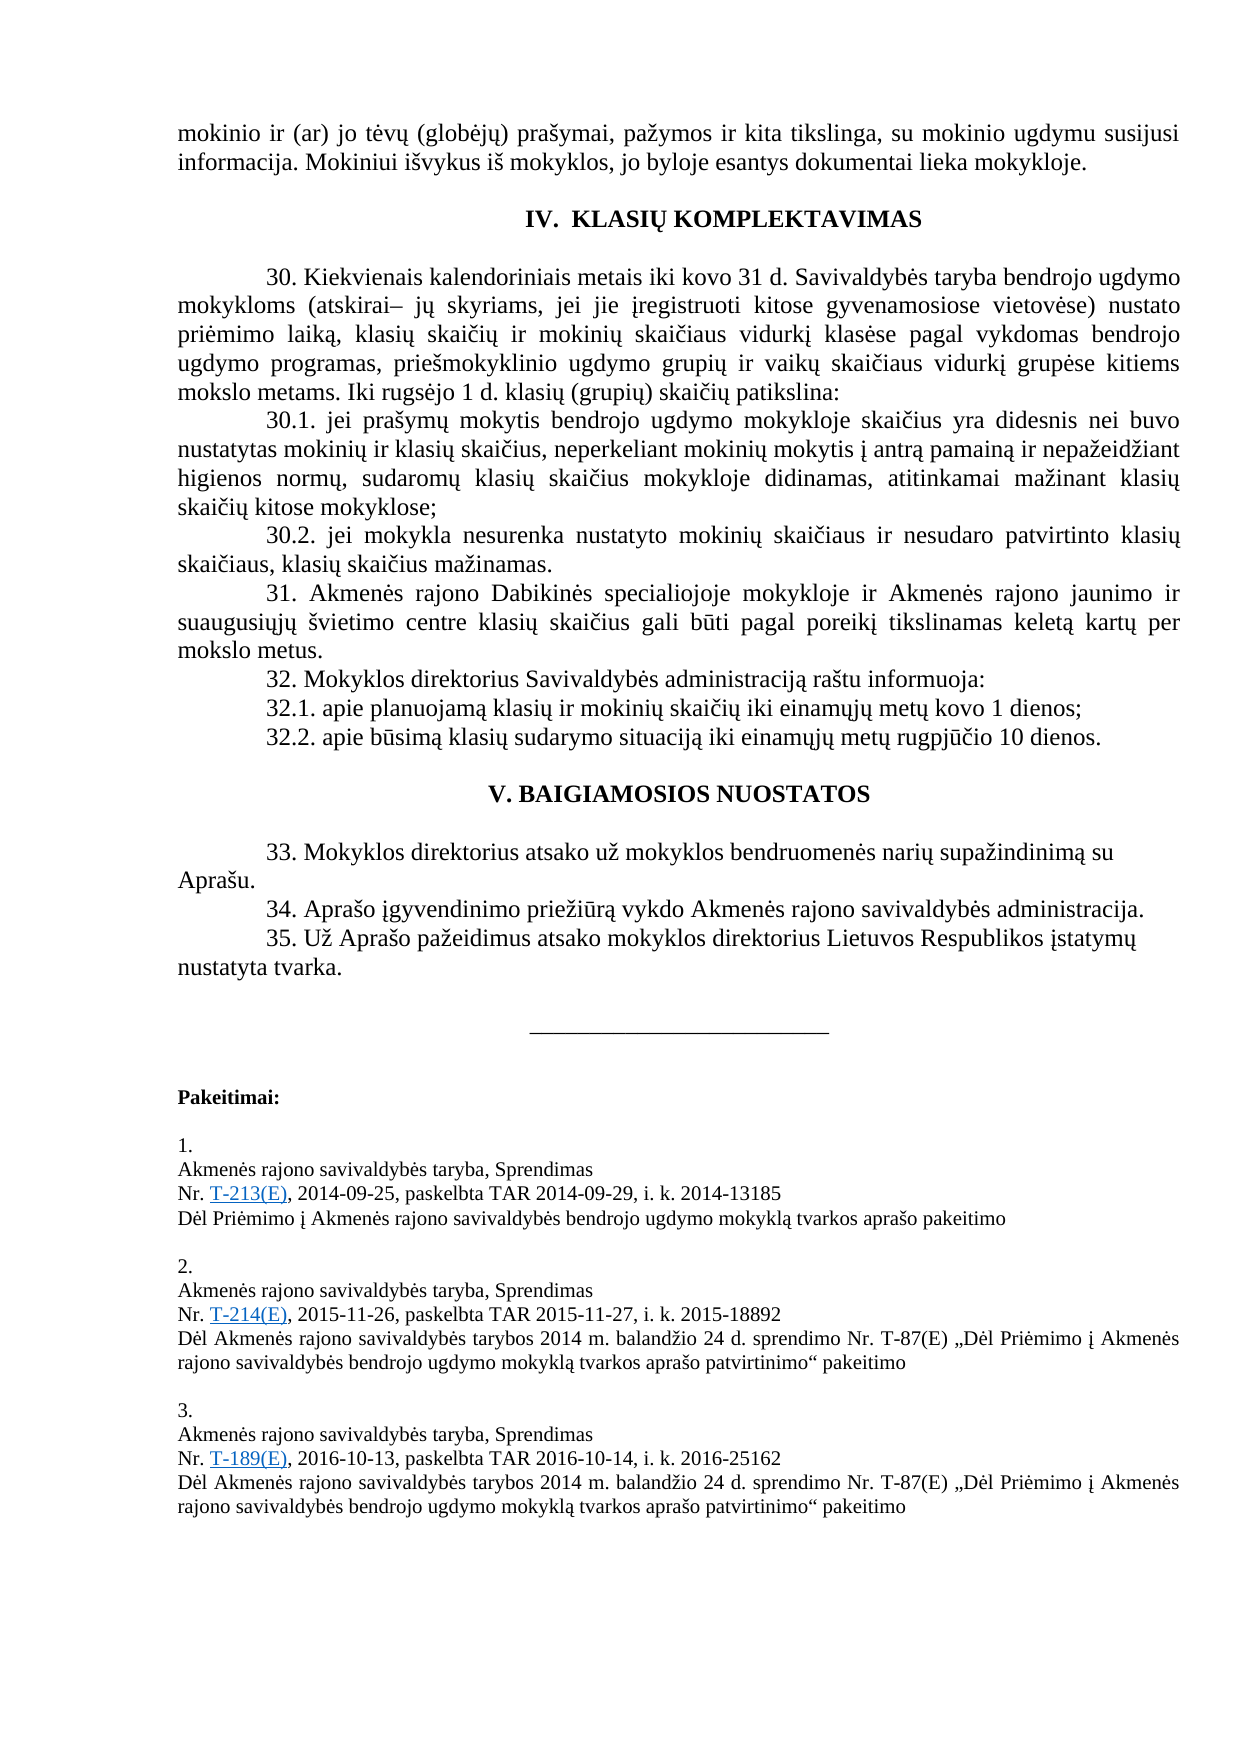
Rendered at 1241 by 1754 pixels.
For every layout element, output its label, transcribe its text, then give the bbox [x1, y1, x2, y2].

text Nr. T-189(E), 2016-10-13, paskelbta TAR 2016-10-14, i. k. 2016-25162 [177, 1446, 1181, 1470]
text Akmenės rajono savivaldybės taryba, Sprendimas [177, 1278, 1181, 1302]
text Akmenės rajono savivaldybės taryba, Sprendimas [177, 1422, 1181, 1446]
text V. BAIGIAMOSIOS NUOSTATOS [177, 779, 1181, 808]
text Nr. T-213(E), 2014-09-25, paskelbta TAR 2014-09-29, i. k. 2014-13185 [177, 1181, 1181, 1205]
text 35. Už Aprašo pažeidimus atsako mokyklos direktorius Lietuvos Respublikos įstatymų nustatyta tvarka. [177, 923, 1181, 981]
text 31. Akmenės rajono Dabikinės specialiojoje mokykloje ir Akmenės rajono jaunimo ir suaugusiųjų švietimo centre klasių skaičius gali būti pagal poreikį tikslinamas keletą kartų per mokslo metus. [177, 578, 1181, 664]
text Nr. T-214(E), 2015-11-26, paskelbta TAR 2015-11-27, i. k. 2015-18892 [177, 1302, 1181, 1326]
text 30. Kiekvienais kalendoriniais metais iki kovo 31 d. Savivaldybės taryba bendrojo ugdymo mokykloms (atskirai– jų skyriams, jei jie įregistruoti kitose gyvenamosiose vietovėse) nustato priėmimo laiką, klasių skaičių ir mokinių skaičiaus vidurkį klasėse pagal vykdomas bendrojo ugdymo programas, priešmokyklinio ugdymo grupių ir vaikų skaičiaus vidurkį grupėse kitiems mokslo metams. Iki rugsėjo 1 d. klasių (grupių) skaičių patikslina: [177, 262, 1181, 406]
text Dėl Akmenės rajono savivaldybės tarybos 2014 m. balandžio 24 d. sprendimo Nr. T-87(E) „Dėl Priėmimo į Akmenės rajono savivaldybės bendrojo ugdymo mokyklą tvarkos aprašo patvirtinimo“ pakeitimo [177, 1326, 1181, 1374]
text 34. Aprašo įgyvendinimo priežiūrą vykdo Akmenės rajono savivaldybės administracija. [177, 894, 1181, 923]
text mokinio ir (ar) jo tėvų (globėjų) prašymai, pažymos ir kita tikslinga, su mokinio ugdymu susijusi informacija. Mokiniui išvykus iš mokyklos, jo byloje esantys dokumentai lieka mokykloje. [177, 118, 1181, 176]
text 32.1. apie planuojamą klasių ir mokinių skaičių iki einamųjų metų kovo 1 dienos; [177, 693, 1181, 722]
text 3. [177, 1398, 1181, 1422]
text Akmenės rajono savivaldybės taryba, Sprendimas [177, 1157, 1181, 1181]
text 2. [177, 1253, 1181, 1278]
text Dėl Akmenės rajono savivaldybės tarybos 2014 m. balandžio 24 d. sprendimo Nr. T-87(E) „Dėl Priėmimo į Akmenės rajono savivaldybės bendrojo ugdymo mokyklą tvarkos aprašo patvirtinimo“ pakeitimo [177, 1470, 1181, 1518]
text 30.1. jei prašymų mokytis bendrojo ugdymo mokykloje skaičius yra didesnis nei buvo nustatytas mokinių ir klasių skaičius, neperkeliant mokinių mokytis į antrą pamainą ir nepažeidžiant higienos normų, sudaromų klasių skaičius mokykloje didinamas, atitinkamai mažinant klasių skaičių kitose mokyklose; [177, 406, 1181, 521]
text 32. Mokyklos direktorius Savivaldybės administraciją raštu informuoja: [177, 664, 1181, 693]
text _________________________ [177, 1009, 1181, 1037]
text IV. KLASIŲ KOMPLEKTAVIMAS [177, 204, 1181, 233]
text Dėl Priėmimo į Akmenės rajono savivaldybės bendrojo ugdymo mokyklą tvarkos aprašo pakeitimo [177, 1205, 1181, 1229]
text 30.2. jei mokykla nesurenka nustatyto mokinių skaičiaus ir nesudaro patvirtinto klasių skaičiaus, klasių skaičius mažinamas. [177, 521, 1181, 578]
text 1. [177, 1133, 1181, 1157]
text 33. Mokyklos direktorius atsako už mokyklos bendruomenės narių supažindinimą su Aprašu. [177, 837, 1181, 894]
text 32.2. apie būsimą klasių sudarymo situaciją iki einamųjų metų rugpjūčio 10 dienos. [177, 722, 1181, 751]
text Pakeitimai: [177, 1085, 1181, 1109]
